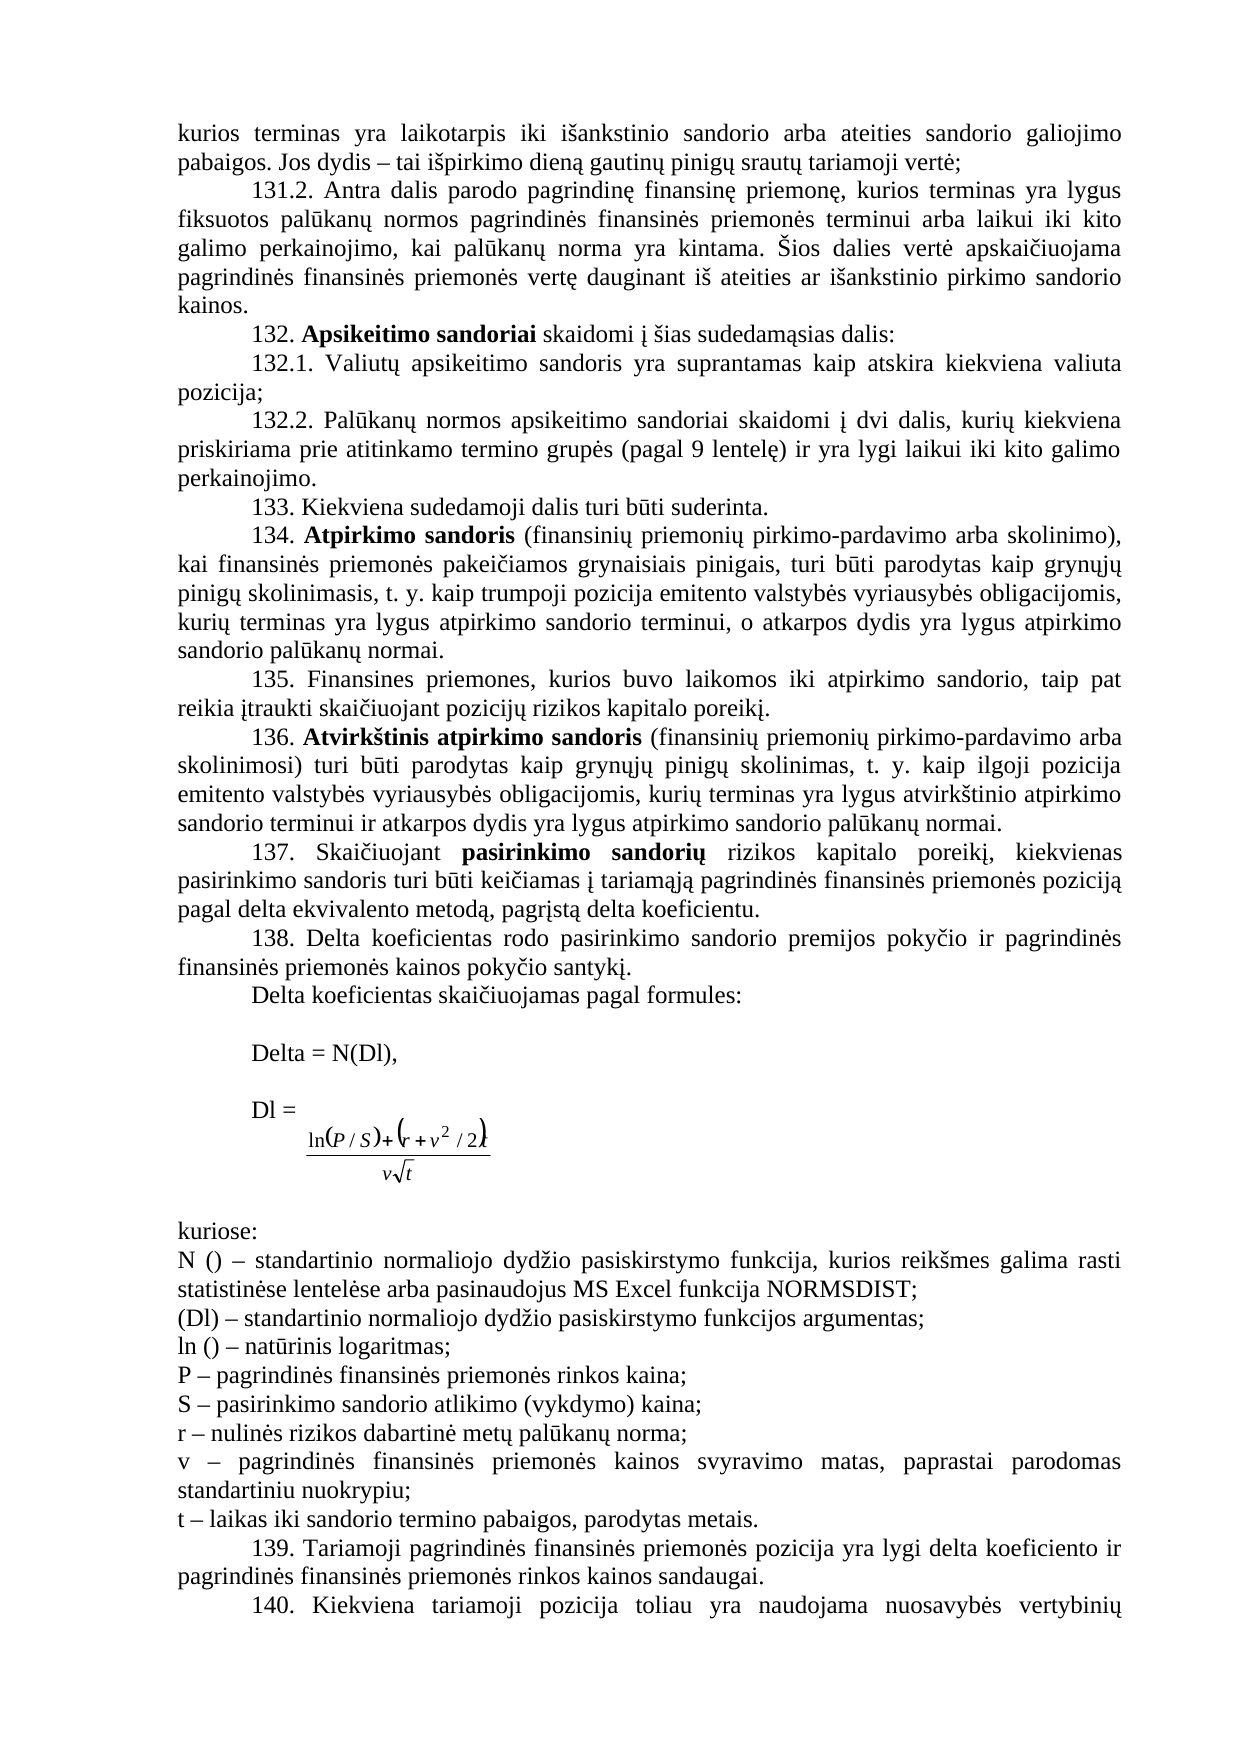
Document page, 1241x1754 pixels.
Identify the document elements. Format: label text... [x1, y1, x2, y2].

text Delta koeficientas skaičiuojamas pagal formules: [177, 981, 1122, 1009]
text 131.2. Antra dalis parodo pagrindinę finansinę priemonę, kurios terminas yra lygus fiksuotos palūkanų normos pagrindinės finansinės priemonės terminui arba laikui iki kito galimo perkainojimo, kai palūkanų norma yra kintama. Šios dalies vertė apskaičiuojama pagrindinės finansinės priemonės vertę dauginant iš ateities ar išankstinio pirkimo sandorio kainos. [177, 176, 1122, 319]
text ln () – natūrinis logaritmas; [177, 1331, 1122, 1360]
text 137. Skaičiuojant pasirinkimo sandorių rizikos kapitalo poreikį, kiekvienas pasirinkimo sandoris turi būti keičiamas į tariamąją pagrindinės finansinės priemonės poziciją pagal delta ekvivalento metodą, pagrįstą delta koeficientu. [177, 837, 1122, 923]
text t – laikas iki sandorio termino pabaigos, parodytas metais. [177, 1504, 1122, 1533]
text 139. Tariamoji pagrindinės finansinės priemonės pozicija yra lygi delta koeficiento ir pagrindinės finansinės priemonės rinkos kainos sandaugai. [177, 1533, 1122, 1590]
text 135. Finansines priemones, kurios buvo laikomos iki atpirkimo sandorio, taip pat reikia įtraukti skaičiuojant pozicijų rizikos kapitalo poreikį. [177, 664, 1122, 722]
text 133. Kiekviena sudedamoji dalis turi būti suderinta. [177, 492, 1122, 521]
text 132. Apsikeitimo sandoriai skaidomi į šias sudedamąsias dalis: [177, 319, 1122, 348]
text kuriose: [177, 1216, 1122, 1245]
text 136. Atvirkštinis atpirkimo sandoris (finansinių priemonių pirkimo-pardavimo arba skolinimosi) turi būti parodytas kaip grynųjų pinigų skolinimas, t. y. kaip ilgoji pozicija emitento valstybės vyriausybės obligacijomis, kurių terminas yra lygus atvirkštinio atpirkimo sandorio terminui ir atkarpos dydis yra lygus atpirkimo sandorio palūkanų normai. [177, 722, 1122, 837]
text Dl = [177, 1096, 1122, 1188]
text 138. Delta koeficientas rodo pasirinkimo sandorio premijos pokyčio ir pagrindinės finansinės priemonės kainos pokyčio santykį. [177, 923, 1122, 981]
text P – pagrindinės finansinės priemonės rinkos kaina; [177, 1360, 1122, 1389]
text kurios terminas yra laikotarpis iki išankstinio sandorio arba ateities sandorio galiojimo pabaigos. Jos dydis – tai išpirkimo dieną gautinų pinigų srautų tariamoji vertė; [177, 118, 1122, 176]
text r – nulinės rizikos dabartinė metų palūkanų norma; [177, 1418, 1122, 1446]
text 132.1. Valiutų apsikeitimo sandoris yra suprantamas kaip atskira kiekviena valiuta pozicija; [177, 348, 1122, 406]
text 132.2. Palūkanų normos apsikeitimo sandoriai skaidomi į dvi dalis, kurių kiekviena priskiriama prie atitinkamo termino grupės (pagal 9 lentelę) ir yra lygi laikui iki kito galimo perkainojimo. [177, 406, 1122, 492]
text Delta = N(Dl), [177, 1038, 1122, 1067]
text N () – standartinio normaliojo dydžio pasiskirstymo funkcija, kurios reikšmes galima rasti statistinėse lentelėse arba pasinaudojus MS Excel funkcija NORMSDIST; [177, 1245, 1122, 1303]
text S – pasirinkimo sandorio atlikimo (vykdymo) kaina; [177, 1389, 1122, 1418]
text v – pagrindinės finansinės priemonės kainos svyravimo matas, paprastai parodomas standartiniu nuokrypiu; [177, 1446, 1122, 1504]
text 140. Kiekviena tariamoji pozicija toliau yra naudojama nuosavybės vertybinių [177, 1590, 1122, 1619]
text 134. Atpirkimo sandoris (finansinių priemonių pirkimo-pardavimo arba skolinimo), kai finansinės priemonės pakeičiamos grynaisiais pinigais, turi būti parodytas kaip grynųjų pinigų skolinimasis, t. y. kaip trumpoji pozicija emitento valstybės vyriausybės obligacijomis, kurių terminas yra lygus atpirkimo sandorio terminui, o atkarpos dydis yra lygus atpirkimo sandorio palūkanų normai. [177, 521, 1122, 664]
text (Dl) – standartinio normaliojo dydžio pasiskirstymo funkcijos argumentas; [177, 1303, 1122, 1331]
